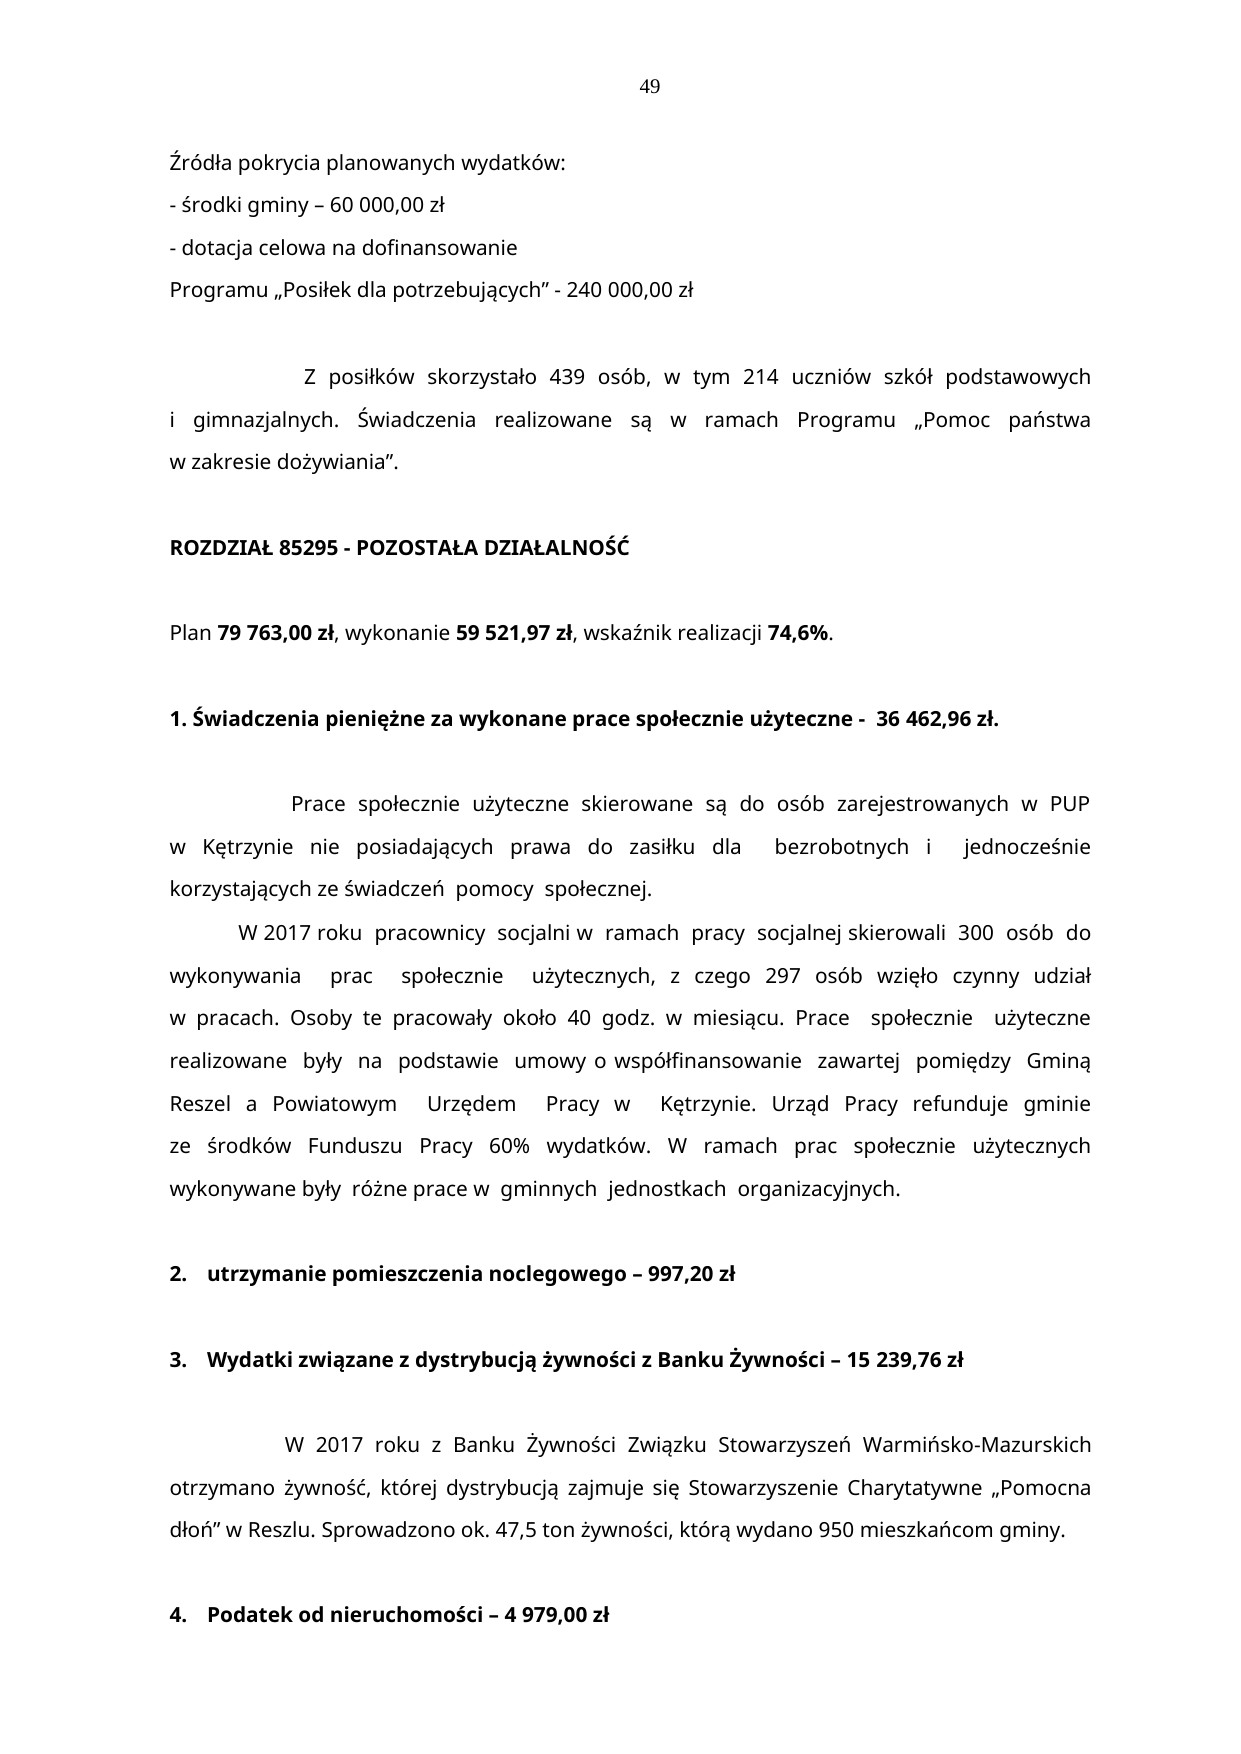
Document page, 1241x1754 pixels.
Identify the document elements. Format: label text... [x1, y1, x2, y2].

text W 2017 roku pracownicy socjalni w ramach pracy socjalnej skierowali 300 osób do wykonywania prac społecznie użytecznych, z czego 297 osób wzięło czynny udział w pracach. Osoby te pracowały około 40 godz. w miesiącu. Prace społecznie użyteczne realizowane były na podstawie umowy o współfinansowanie zawartej pomiędzy Gminą Reszel a Powiatowym Urzędem Pracy w Kętrzynie. Urząd Pracy refunduje gminie ze środków Funduszu Pracy 60% wydatków. W ramach prac społecznie użytecznych wykonywane były różne prace w gminnych jednostkach organizacyjnych. [169, 917, 1092, 1202]
text Z posiłków skorzystało 439 osób, w tym 214 uczniów szkół podstawowych i gimnazjalnych. Świadczenia realizowane są w ramach Programu „Pomoc państwa w zakresie dożywiania”. [169, 361, 1092, 476]
list Wydatki związane z dystrybucją żywności z Banku Żywności – 15 239,76 zł [169, 1345, 1092, 1373]
text - środki gminy – 60 000,00 zł [169, 190, 1092, 219]
text 1. Świadczenia pieniężne za wykonane prace społecznie użyteczne - 36 462,96 zł. [169, 704, 1092, 733]
text Programu „Posiłek dla potrzebujących” - 240 000,00 zł [169, 276, 1092, 304]
list Podatek od nieruchomości – 4 979,00 zł [169, 1600, 1092, 1629]
text Plan 79 763,00 zł, wykonanie 59 521,97 zł, wskaźnik realizacji 74,6%. [169, 618, 1092, 647]
text Prace społecznie użyteczne skierowane są do osób zarejestrowanych w PUP w Kętrzynie nie posiadających prawa do zasiłku dla bezrobotnych i jednocześnie korzystających ze świadczeń pomocy społecznej. [169, 789, 1092, 903]
text ROZDZIAŁ 85295 - POZOSTAŁA DZIAŁALNOŚĆ [169, 533, 1092, 562]
text Źródła pokrycia planowanych wydatków: [169, 148, 1092, 176]
text - dotacja celowa na dofinansowanie [169, 233, 1092, 261]
text W 2017 roku z Banku Żywności Związku Stowarzyszeń Warmińsko-Mazurskich otrzymano żywność, której dystrybucją zajmuje się Stowarzyszenie Charytatywne „Pomocna dłoń” w Reszlu. Sprowadzono ok. 47,5 ton żywności, którą wydano 950 mieszkańcom gminy. [169, 1430, 1092, 1544]
list utrzymanie pomieszczenia noclegowego – 997,20 zł [169, 1259, 1092, 1288]
